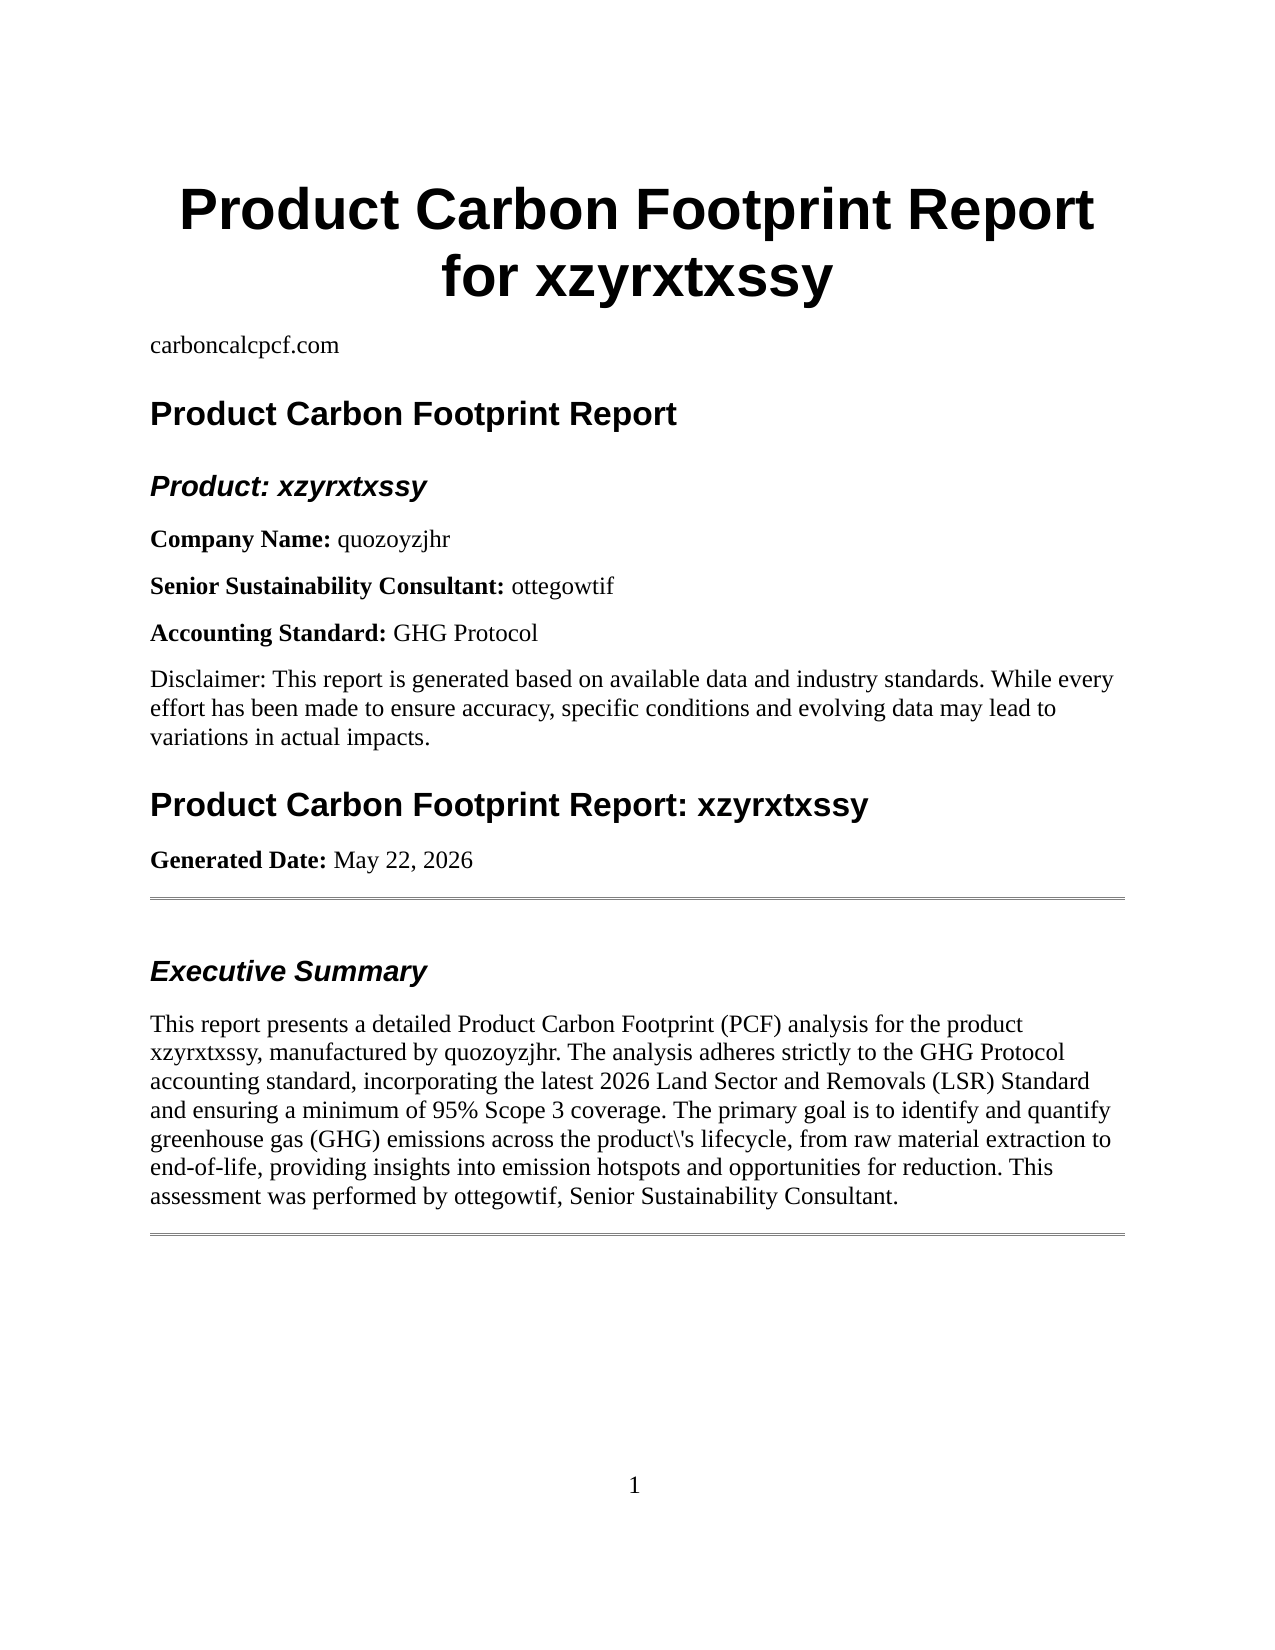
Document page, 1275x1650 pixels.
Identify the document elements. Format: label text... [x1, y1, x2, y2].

text Accounting Standard: GHG Protocol [150, 618, 1125, 647]
text This report presents a detailed Product Carbon Footprint (PCF) analysis for the product xzyrxtxssy, manufactured by quozoyzjhr. The analysis adheres strictly to the GHG Protocol accounting standard, incorporating the latest 2026 Land Sector and Removals (LSR) Standard and ensuring a minimum of 95% Scope 3 coverage. The primary goal is to identify and quantify greenhouse gas (GHG) emissions across the product\'s lifecycle, from raw material extraction to end-of-life, providing insights into emission hotspots and opportunities for reduction. This assessment was performed by ottegowtif, Senior Sustainability Consultant. [150, 1009, 1125, 1210]
text Senior Sustainability Consultant: ottegowtif [150, 571, 1125, 600]
title Product Carbon Footprint Report for xzyrxtxssy [150, 175, 1125, 309]
subtitle Product Carbon Footprint Report: xzyrxtxssy [150, 785, 1125, 823]
subtitle Product Carbon Footprint Report [150, 393, 1125, 432]
subtitle Executive Summary [150, 954, 1125, 987]
subtitle Product: xzyrxtxssy [150, 469, 1125, 503]
text Company Name: quozoyzjhr [150, 524, 1125, 553]
text carboncalcpcf.com [150, 331, 1125, 359]
text Generated Date: May 22, 2026 [150, 845, 1125, 873]
text Disclaimer: This report is generated based on available data and industry standards. While every effort has been made to ensure accuracy, specific conditions and evolving data may lead to variations in actual impacts. [150, 664, 1125, 751]
